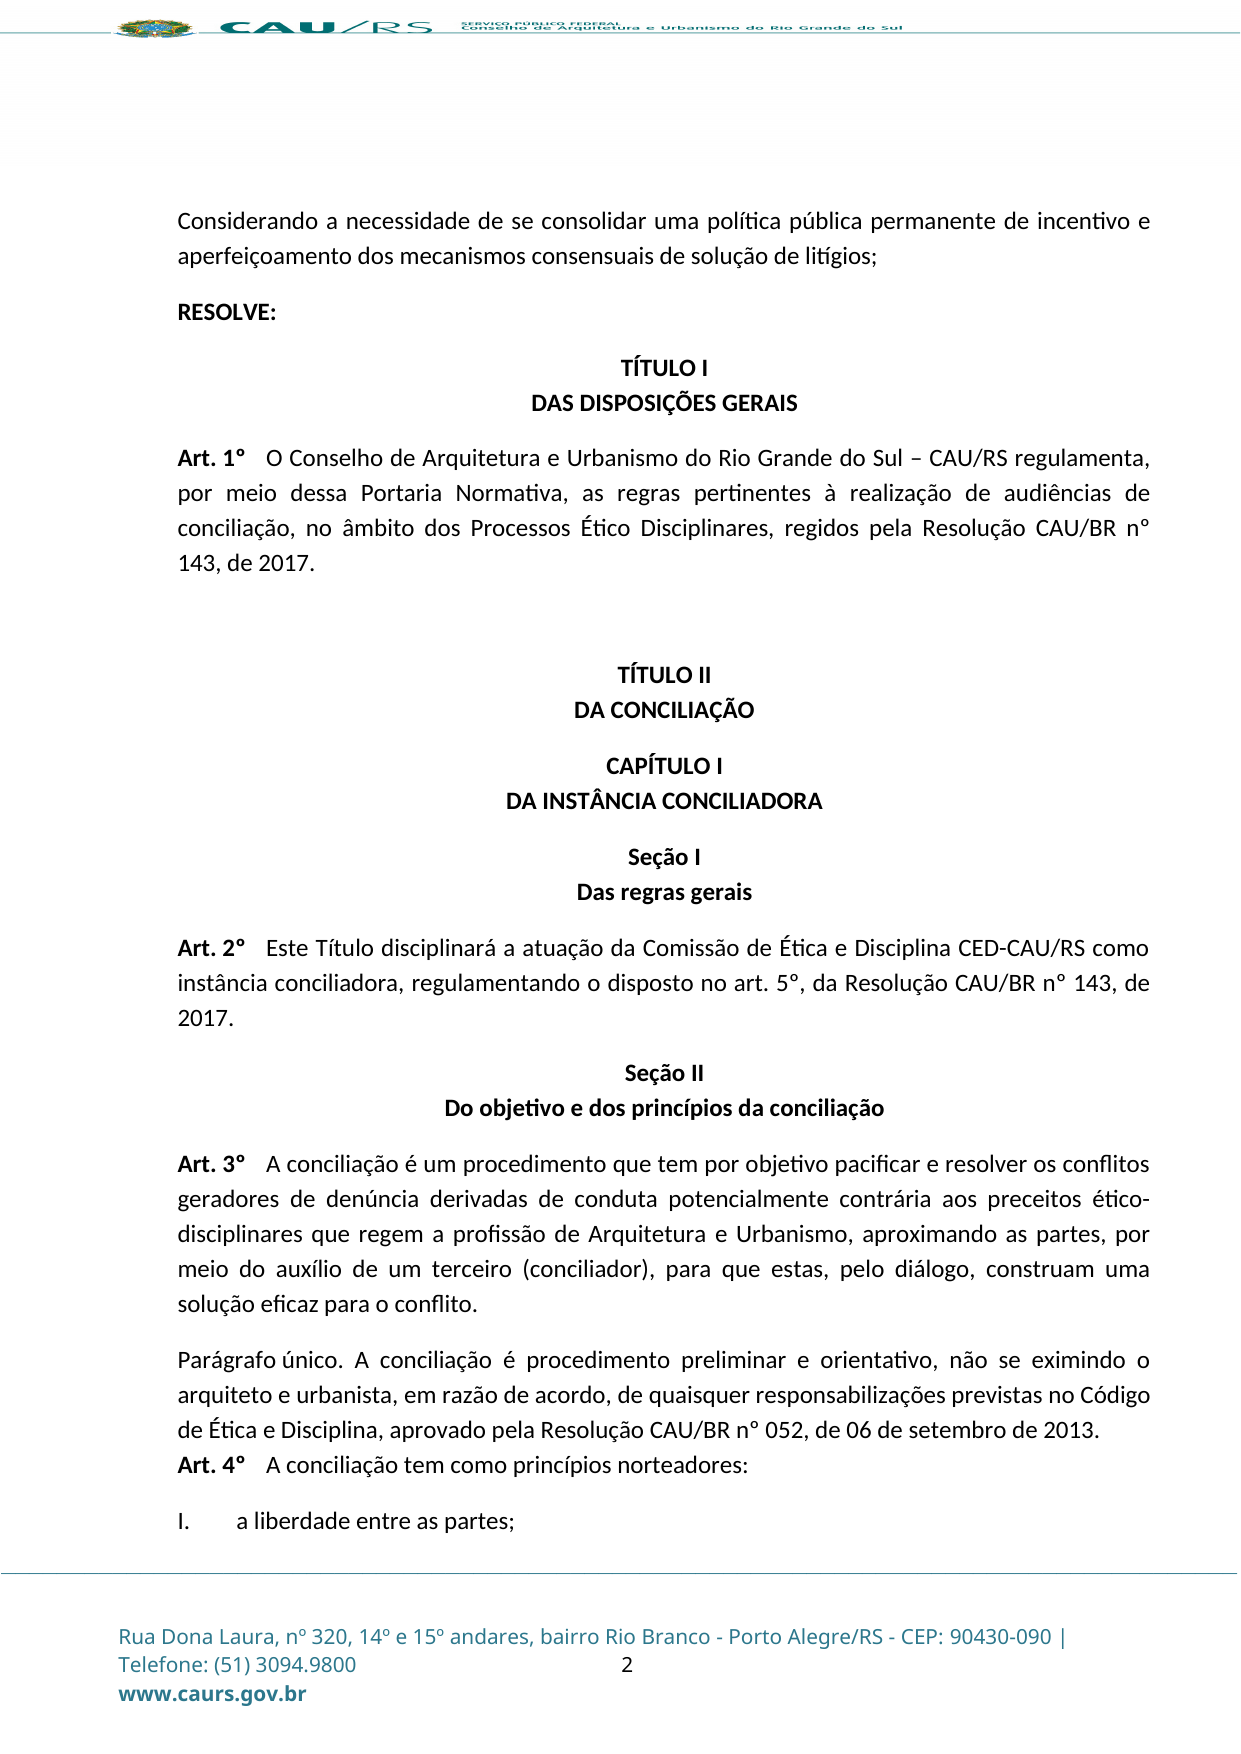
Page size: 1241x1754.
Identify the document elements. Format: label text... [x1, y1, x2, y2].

list a liberdade entre as partes; [177, 1505, 1152, 1536]
list Este Título disciplinará a atuação da Comissão de Ética e Disciplina CED-CAU/RS como instância conciliadora, regulamentando o disposto no art. 5º, da Resolução CAU/BR nº 143, de 2017. [177, 932, 1152, 1032]
text TÍTULO II DA CONCILIAÇÃO [177, 659, 1152, 725]
list O Conselho de Arquitetura e Urbanismo do Rio Grande do Sul – CAU/RS regulamenta, por meio dessa Portaria Normativa, as regras pertinentes à realização de audiências de conciliação, no âmbito dos Processos Ético Disciplinares, regidos pela Resolução CAU/BR nº 143, de 2017. [177, 443, 1152, 578]
text Seção II Do objetivo e dos princípios da conciliação [177, 1058, 1152, 1123]
list A conciliação é um procedimento que tem por objetivo pacificar e resolver os conflitos geradores de denúncia derivadas de conduta potencialmente contrária aos preceitos ético-disciplinares que regem a profissão de Arquitetura e Urbanismo, aproximando as partes, por meio do auxílio de um terceiro (conciliador), para que estas, pelo diálogo, construam uma solução eficaz para o conflito. [177, 1148, 1152, 1319]
list A conciliação tem como princípios norteadores: [177, 1449, 1152, 1480]
text TÍTULO I DAS DISPOSIÇÕES GERAIS [177, 352, 1152, 417]
list Parágrafo único. A conciliação é procedimento preliminar e orientativo, não se eximindo o arquiteto e urbanista, em razão de acordo, de quaisquer responsabilizações previstas no Código de Ética e Disciplina, aprovado pela Resolução CAU/BR nº 052, de 06 de setembro de 2013. [177, 1344, 1152, 1445]
text Seção I Das regras gerais [177, 841, 1152, 906]
text RESOLVE: [177, 296, 1152, 326]
text CAPÍTULO I DA INSTÂNCIA CONCILIADORA [177, 750, 1152, 816]
text Considerando a necessidade de se consolidar uma política pública permanente de incentivo e aperfeiçoamento dos mecanismos consensuais de solução de litígios; [177, 205, 1152, 271]
